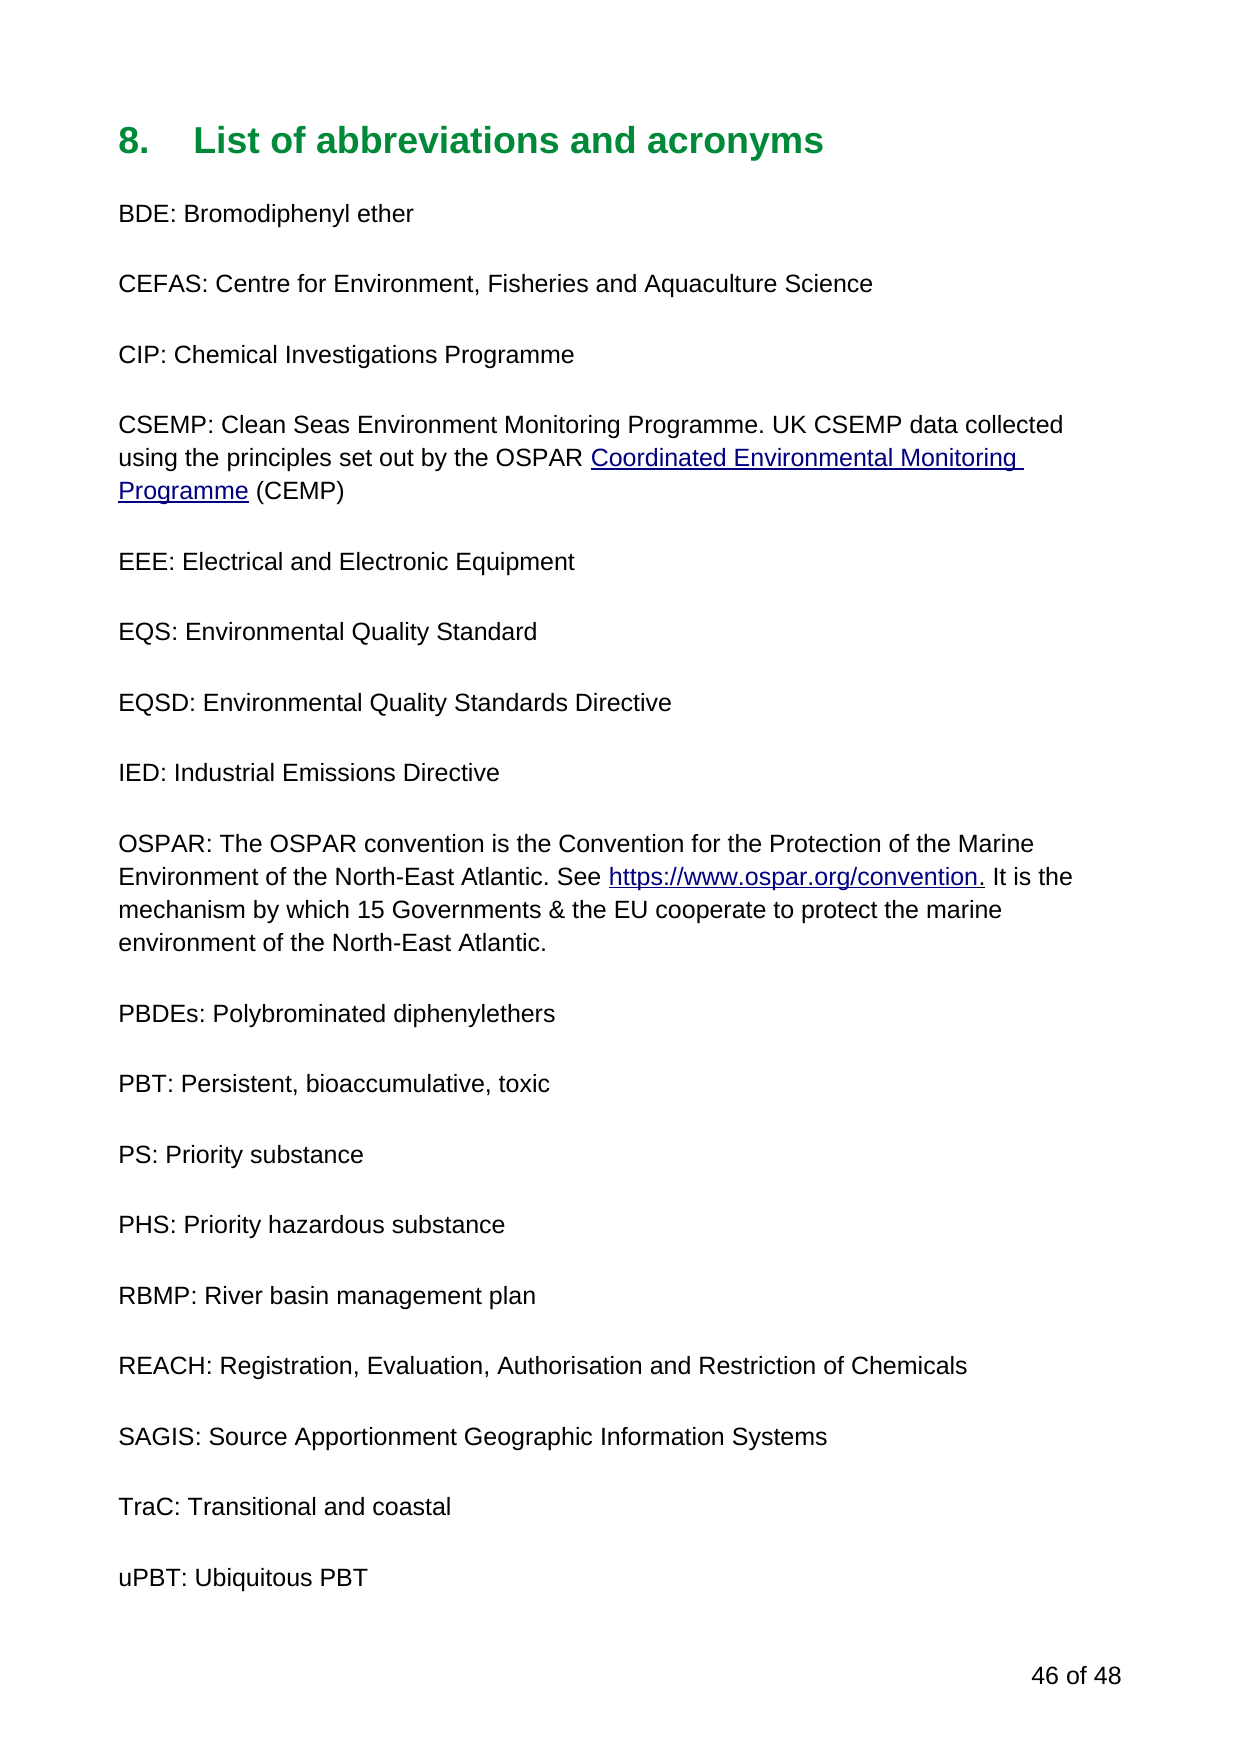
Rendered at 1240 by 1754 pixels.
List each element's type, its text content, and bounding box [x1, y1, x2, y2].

text RBMP: River basin management plan [118, 1281, 1121, 1309]
text OSPAR: The OSPAR convention is the Convention for the Protection of the Marine Environment of the North-East Atlantic. See https://www.ospar.org/convention. It is the mechanism by which 15 Governments & the EU cooperate to protect the marine environment of the North-East Atlantic. [118, 829, 1121, 957]
text REACH: Registration, Evaluation, Authorisation and Restriction of Chemicals [118, 1351, 1121, 1380]
text IED: Industrial Emissions Directive [118, 758, 1121, 787]
text EQS: Environmental Quality Standard [118, 617, 1121, 646]
text PS: Priority substance [118, 1139, 1121, 1168]
text PBT: Persistent, bioaccumulative, toxic [118, 1069, 1121, 1098]
text PBDEs: Polybrominated diphenylethers [118, 998, 1121, 1027]
text uPBT: Ubiquitous PBT [118, 1563, 1121, 1591]
text SAGIS: Source Apportionment Geographic Information Systems [118, 1422, 1121, 1450]
text EEE: Electrical and Electronic Equipment [118, 547, 1121, 576]
text CEFAS: Centre for Environment, Fisheries and Aquaculture Science [118, 269, 1121, 298]
text TraC: Transitional and coastal [118, 1492, 1121, 1521]
text EQSD: Environmental Quality Standards Directive [118, 688, 1121, 717]
text CSEMP: Clean Seas Environment Monitoring Programme. UK CSEMP data collected using the principles set out by the OSPAR Coordinated Environmental Monitoring Programme (CEMP) [118, 410, 1121, 505]
subtitle 8. List of abbreviations and acronyms [118, 118, 1121, 161]
text PHS: Priority hazardous substance [118, 1210, 1121, 1239]
text CIP: Chemical Investigations Programme [118, 340, 1121, 368]
text BDE: Bromodiphenyl ether [118, 199, 1121, 227]
